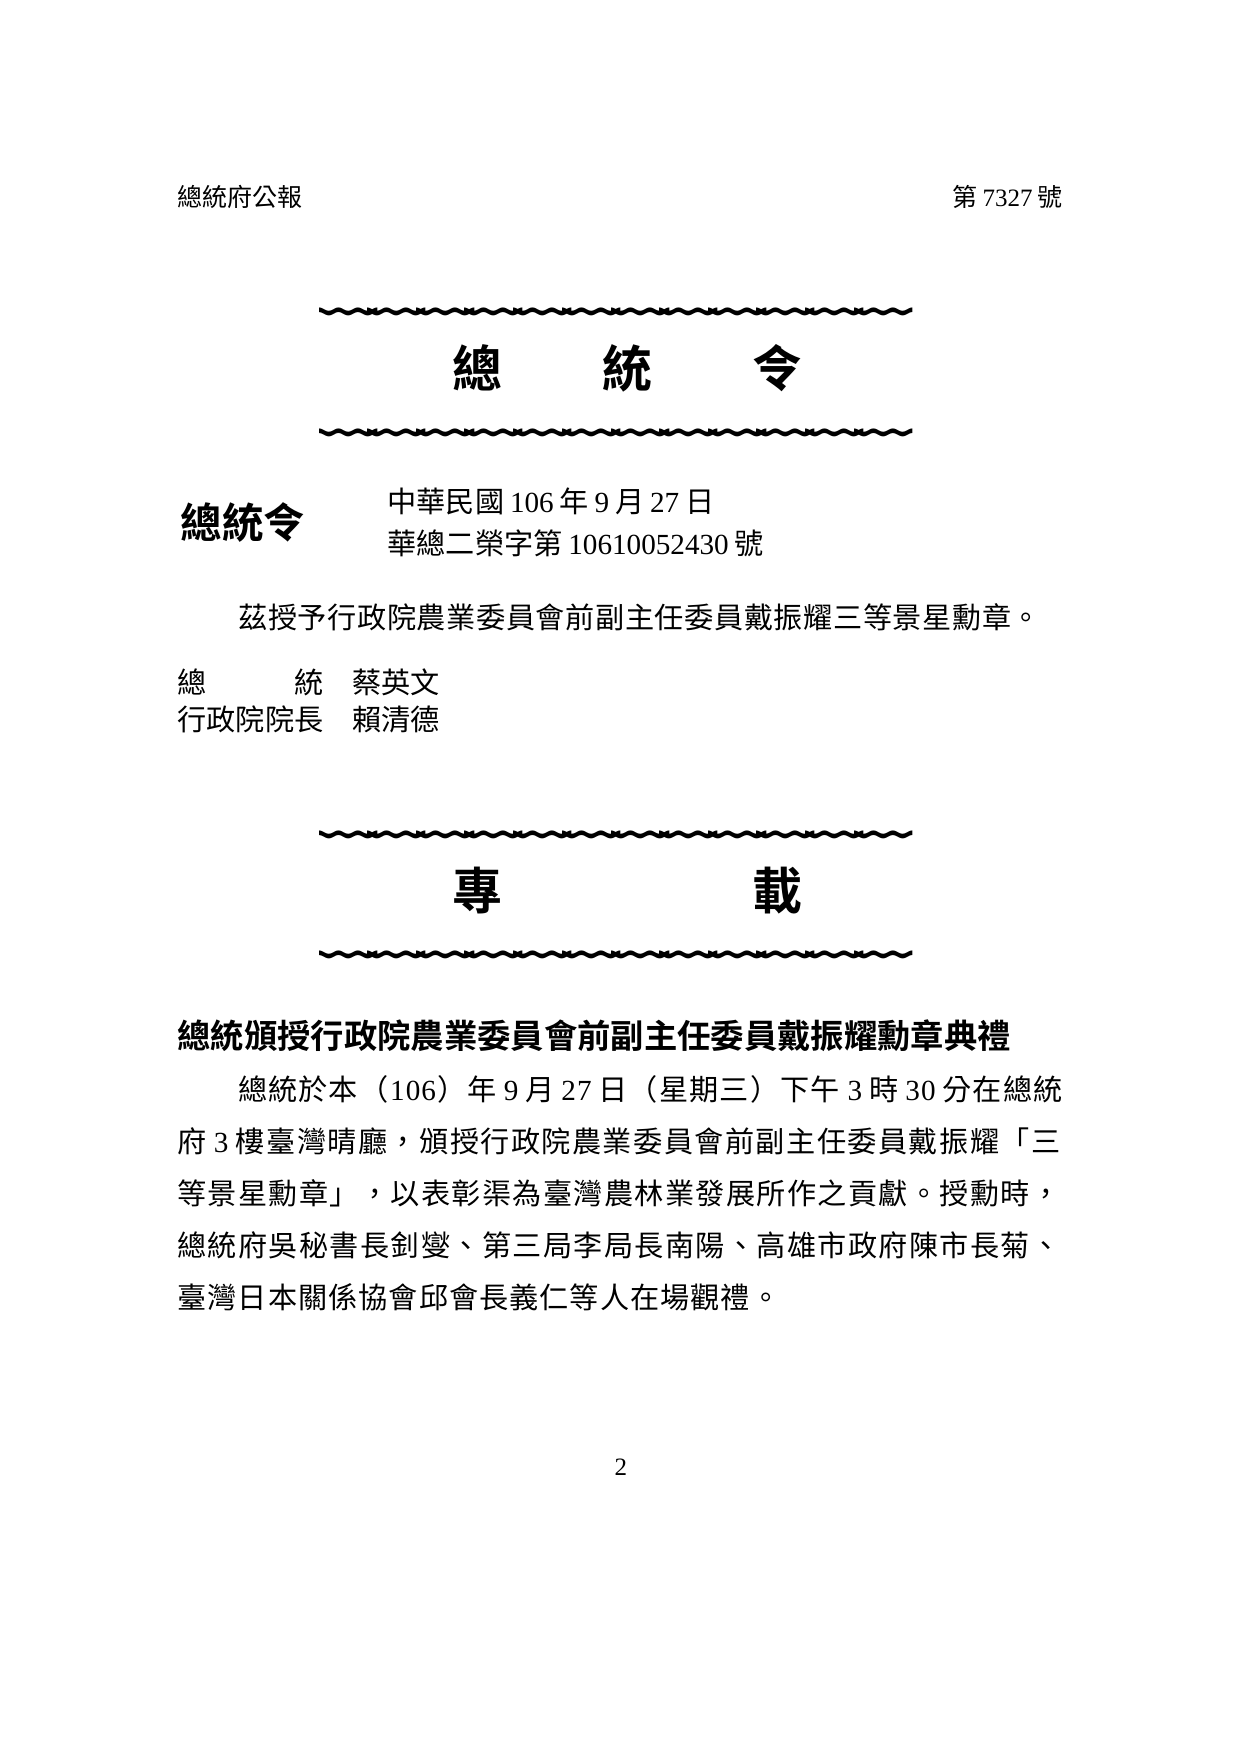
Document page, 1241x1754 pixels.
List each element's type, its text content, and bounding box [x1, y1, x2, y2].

text ﹏﹏﹏﹏﹏﹏﹏﹏﹏﹏﹏﹏ [177, 934, 1064, 959]
text ﹏﹏﹏﹏﹏﹏﹏﹏﹏﹏﹏﹏ [177, 412, 1064, 437]
text 總統於本（106）年9月27日（星期三）下午3時30分在總統府3樓臺灣晴廳，頒授行政院農業委員會前副主任委員戴振耀「三等景星勳章」，以表彰渠為臺灣農林業發展所作之貢獻。授勳時，總統府吳秘書長釗燮、第三局李局長南陽、高雄市政府陳市長菊、臺灣日本關係協會邱會長義仁等人在場觀禮。 [177, 1058, 1064, 1319]
text 行政院院長 賴清德 [177, 701, 1064, 738]
text 總 統 令 [192, 341, 1064, 399]
text ﹏﹏﹏﹏﹏﹏﹏﹏﹏﹏﹏﹏ [177, 291, 1064, 316]
text 總統頒授行政院農業委員會前副主任委員戴振耀勳章典禮 [177, 1009, 1064, 1058]
table_header 總統令 [177, 462, 384, 580]
text 總 統 蔡英文 [177, 663, 1064, 701]
text 茲授予行政院農業委員會前副主任委員戴振耀三等景星勳章。 [177, 592, 1064, 638]
text 專 載 [192, 863, 1064, 921]
table_header 中華民國106年9月27日 華總二榮字第10610052430號 [384, 462, 880, 580]
text ﹏﹏﹏﹏﹏﹏﹏﹏﹏﹏﹏﹏ [177, 813, 1064, 838]
